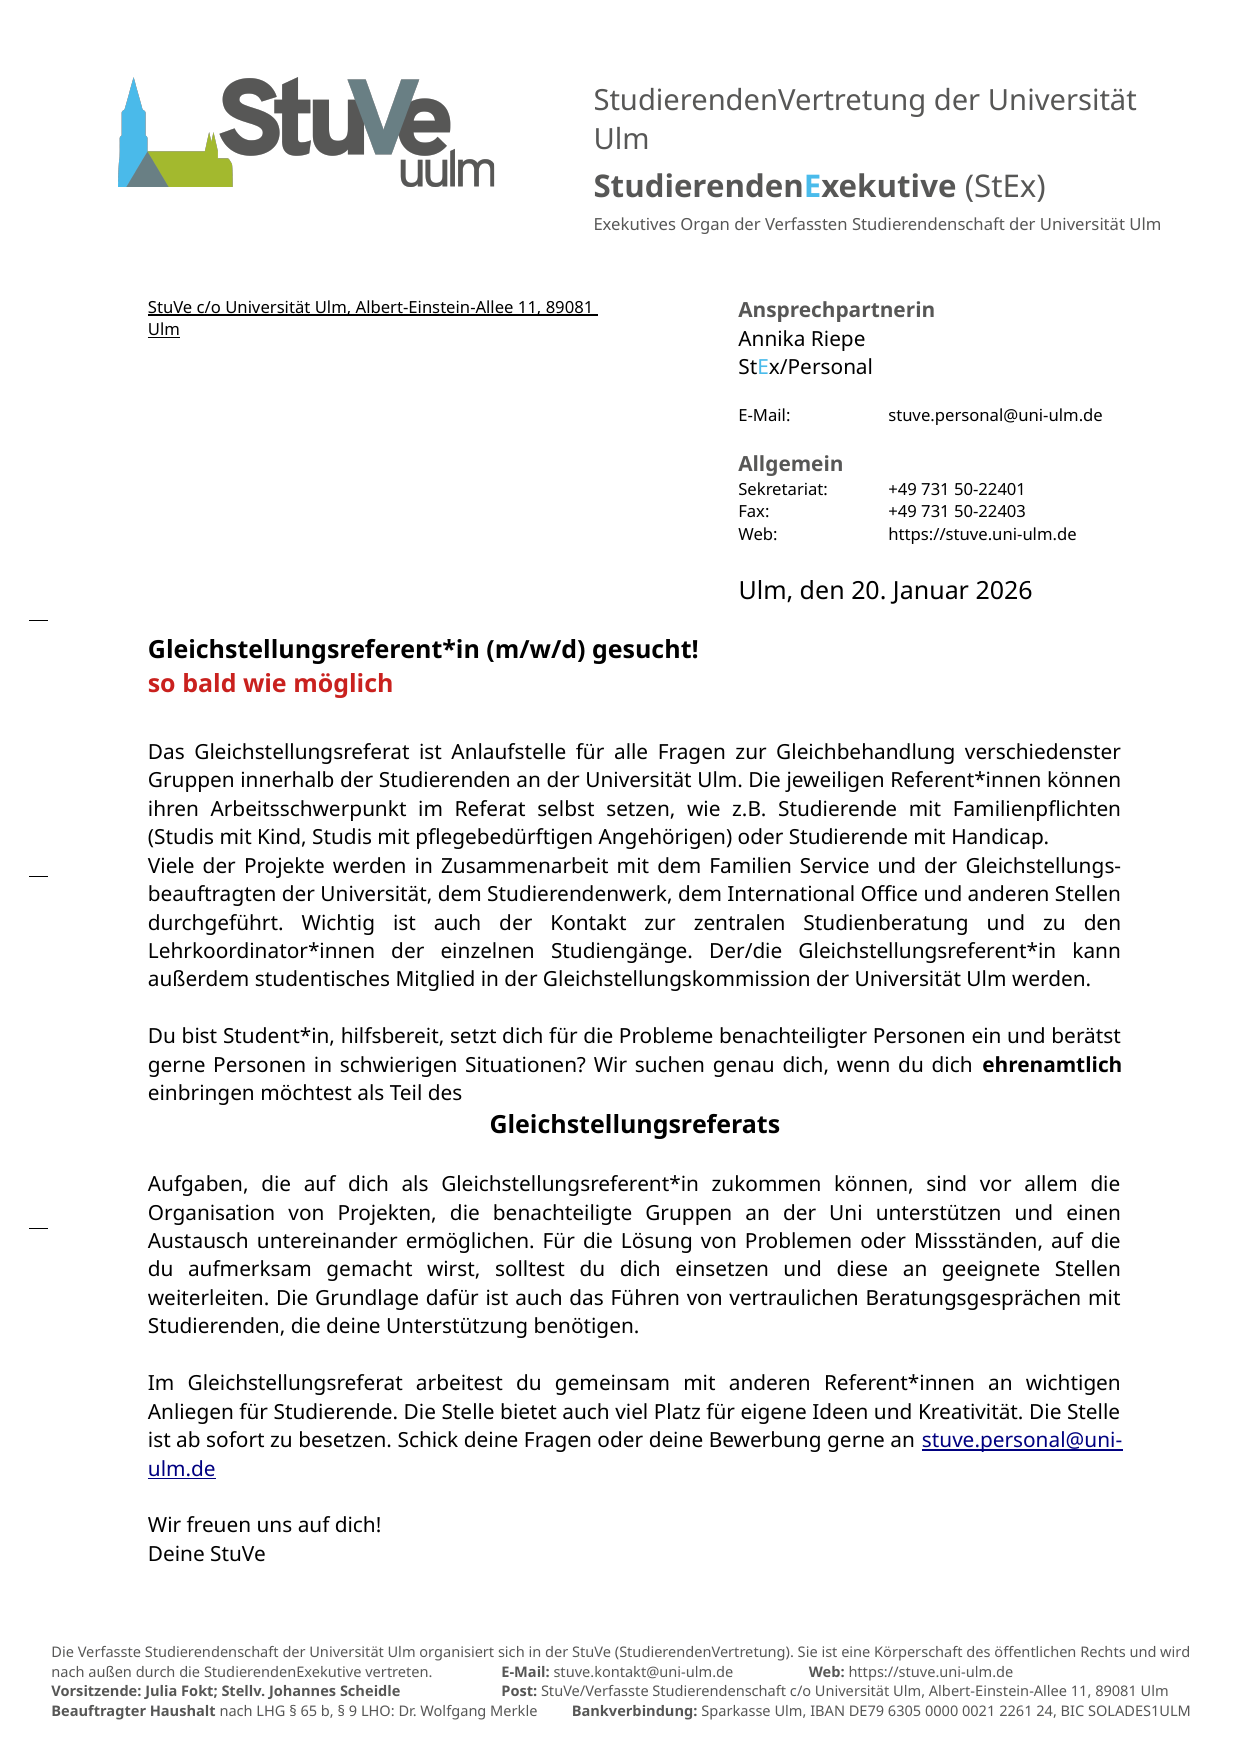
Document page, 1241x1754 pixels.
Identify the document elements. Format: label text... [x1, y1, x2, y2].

text Gleichstellungsreferats [148, 1107, 1122, 1141]
text Viele der Projekte werden in Zusammenarbeit mit dem Familien Service und der Gleichstellungs-beauftragten der Universität, dem Studierendenwerk, dem International Office und anderen Stellen durchgeführt. Wichtig ist auch der Kontakt zur zentralen Studienberatung und zu den Lehrkoordinator*innen der einzelnen Studiengänge. Der/die Gleichstellungsreferent*in kann außerdem studentisches Mitglied in der Gleichstellungskommission der Universität Ulm werden. [148, 851, 1122, 993]
text E-Mail: stuve.personal@uni-ulm.de [738, 403, 1178, 426]
text Fax: +49 731 50-22403 [738, 500, 1178, 523]
text Annika Riepe [738, 324, 1178, 352]
text so bald wie möglich [148, 666, 1122, 700]
text Wir freuen uns auf dich! [148, 1511, 1122, 1539]
text Web: https://stuve.uni-ulm.de [738, 523, 1178, 545]
text Das Gleichstellungsreferat ist Anlaufstelle für alle Fragen zur Gleichbehandlung verschiedenster Gruppen innerhalb der Studierenden an der Universität Ulm. Die jeweiligen Referent*innen können ihren Arbeitsschwerpunkt im Referat selbst setzen, wie z.B. Studierende mit Familienpflichten (Studis mit Kind, Studis mit pflegebedürftigen Angehörigen) oder Studierende mit Handicap. [148, 737, 1122, 851]
text Gleichstellungsreferent*in (m/w/d) gesucht! [148, 632, 1122, 666]
picture [118, 77, 495, 187]
text Im Gleichstellungsreferat arbeitest du gemeinsam mit anderen Referent*innen an wichtigen Anliegen für Studierende. Die Stelle bietet auch viel Platz für eigene Ideen und Kreativität. Die Stelle ist ab sofort zu besetzen. Schick deine Fragen oder deine Bewerbung gerne an stuve.personal@uni-ulm.de [148, 1368, 1122, 1482]
text StuVe c/o Universität Ulm, Albert-Einstein-Allee 11, 89081 Ulm [148, 295, 620, 341]
text Ansprechpartnerin [738, 295, 1178, 324]
text Ulm, den 20. Januar 2026 [738, 573, 1182, 607]
text StEx/Personal [738, 352, 1178, 381]
text Du bist Student*in, hilfsbereit, setzt dich für die Probleme benachteiligter Personen ein und berätst gerne Personen in schwierigen Situationen? Wir suchen genau dich, wenn du dich ehrenamtlich einbringen möchtest als Teil des [148, 1021, 1122, 1107]
text Aufgaben, die auf dich als Gleichstellungsreferent*in zukommen können, sind vor allem die Organisation von Projekten, die benachteiligte Gruppen an der Uni unterstützen und einen Austausch untereinander ermöglichen. Für die Lösung von Problemen oder Missständen, auf die du aufmerksam gemacht wirst, solltest du dich einsetzen und diese an geeignete Stellen weiterleiten. Die Grundlage dafür ist auch das Führen von vertraulichen Beratungsgesprächen mit Studierenden, die deine Unterstützung benötigen. [148, 1169, 1122, 1340]
text Sekretariat: +49 731 50-22401 [738, 477, 1178, 500]
text Allgemein [738, 449, 1178, 477]
text Deine StuVe [148, 1539, 1122, 1567]
